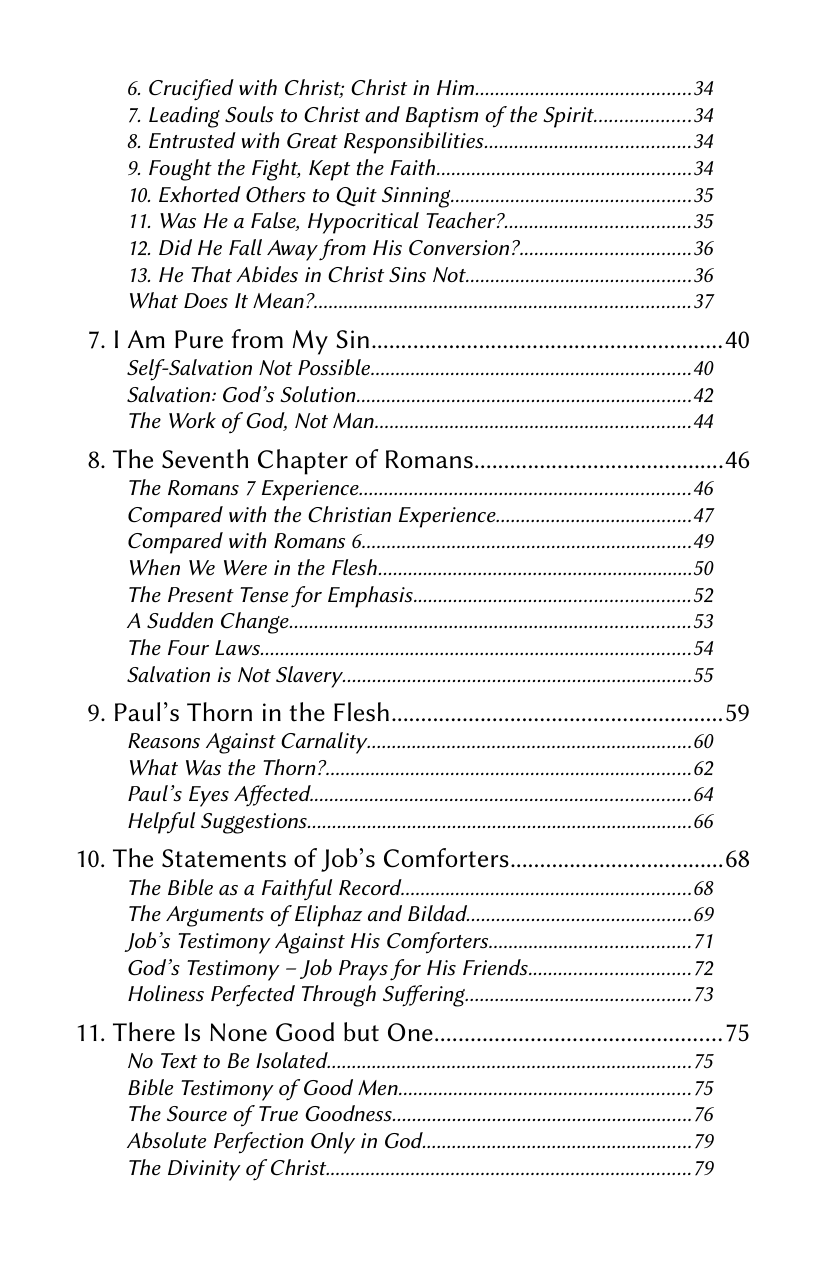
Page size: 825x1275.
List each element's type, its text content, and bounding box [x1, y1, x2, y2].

list The Statements of Job’s Comforters 68 [112, 844, 750, 874]
list Paul’s Thorn in the Flesh 59 [112, 697, 750, 728]
text The Work of God, Not Man 44 [126, 408, 712, 434]
text God’s Testimony – Job Prays for His Friends 72 [126, 954, 712, 981]
text The Divinity of Christ 79 [126, 1154, 712, 1181]
text 8. Entrusted with Great Responsibilities 34 [126, 128, 712, 154]
text Paul’s Eyes Affected 64 [126, 781, 712, 807]
text Job’s Testimony Against His Comforters 71 [126, 928, 712, 954]
text Reasons Against Carnality 60 [126, 728, 712, 754]
text When We Were in the Flesh 50 [126, 555, 712, 581]
text The Four Laws 54 [126, 635, 712, 661]
text Helpful Suggestions 66 [126, 808, 712, 834]
text 13. He That Abides in Christ Sins Not 36 [126, 262, 712, 288]
text Salvation: God’s Solution 42 [126, 382, 712, 408]
list There Is None Good but One 75 [112, 1017, 750, 1048]
text Salvation is Not Slavery 55 [126, 661, 712, 688]
text The Arguments of Eliphaz and Bildad 69 [126, 901, 712, 927]
text Self-Salvation Not Possible 40 [126, 355, 712, 381]
text The Bible as a Faithful Record 68 [126, 874, 712, 901]
text 12. Did He Fall Away from His Conversion? 36 [126, 235, 712, 261]
text The Source of True Goodness 76 [126, 1101, 712, 1127]
list The Seventh Chapter of Romans 46 [112, 444, 750, 475]
text 7. Leading Souls to Christ and Baptism of the Spirit 34 [126, 102, 712, 128]
text A Sudden Change 53 [126, 608, 712, 634]
text Bible Testimony of Good Men 75 [126, 1074, 712, 1101]
text 6. Crucified with Christ; Christ in Him 34 [126, 75, 712, 101]
list I Am Pure from My Sin 40 [112, 324, 750, 355]
text The Present Tense for Emphasis 52 [126, 581, 712, 608]
text 11. Was He a False, Hypocritical Teacher? 35 [126, 208, 712, 234]
text Compared with the Christian Experience 47 [126, 501, 712, 528]
text Absolute Perfection Only in God 79 [126, 1128, 712, 1154]
text 10. Exhorted Others to Quit Sinning 35 [126, 182, 712, 208]
text 9. Fought the Fight, Kept the Faith 34 [126, 155, 712, 181]
text What Does It Mean? 37 [126, 288, 712, 314]
text Compared with Romans 6 49 [126, 528, 712, 554]
text What Was the Thorn? 62 [126, 755, 712, 781]
text No Text to Be Isolated 75 [126, 1048, 712, 1074]
text The Romans 7 Experience 46 [126, 475, 712, 501]
text Holiness Perfected Through Suffering 73 [126, 981, 712, 1007]
